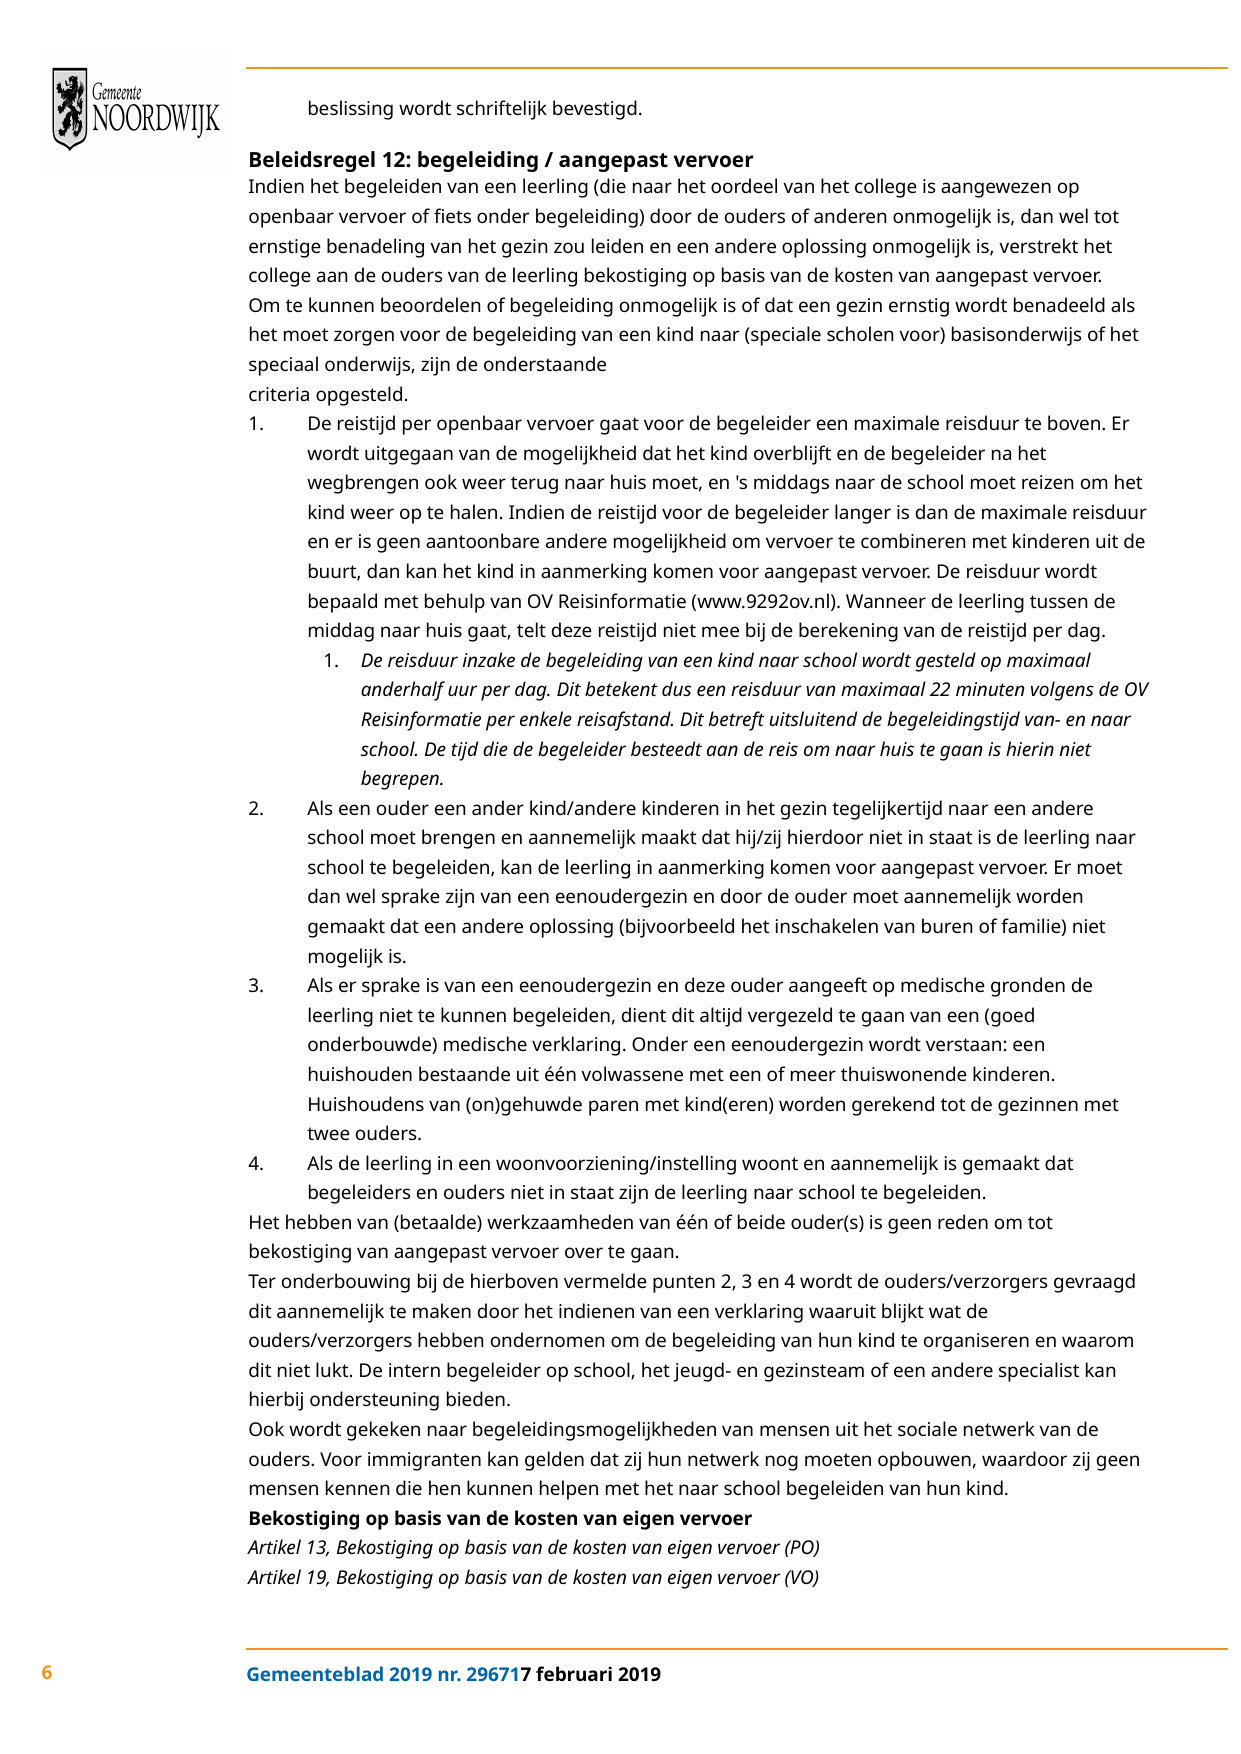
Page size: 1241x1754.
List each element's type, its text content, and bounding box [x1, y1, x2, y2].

list De reisduur inzake de begeleiding van een kind naar school wordt gesteld op maximaal anderhalf uur per dag. Dit betekent dus een reisduur van maximaal 22 minuten volgens de OV Reisinformatie per enkele reisafstand. Dit betreft uitsluitend de begeleidingstijd van- en naar school. De tijd die de begeleider besteedt aan de reis om naar huis te gaan is hierin niet begrepen. [323, 647, 1152, 791]
table_header Bekostiging op basis van de kosten van eigen vervoer Artikel 13, Bekostiging op basis van de kosten van eigen vervoer (PO) Artikel 19, Bekostiging op basis van de kosten van eigen vervoer (VO) [248, 1505, 1152, 1590]
list Als de leerling in een woonvoorziening/instelling woont en aannemelijk is gemaakt dat begeleiders en ouders niet in staat zijn de leerling naar school te begeleiden. [248, 1150, 1152, 1205]
picture [41, 47, 231, 172]
text Ter onderbouwing bij de hierboven vermelde punten 2, 3 en 4 wordt de ouders/verzorgers gevraagd dit aannemelijk te maken door het indienen van een verklaring waaruit blijkt wat de ouders/verzorgers hebben ondernomen om de begeleiding van hun kind te organiseren en waarom dit niet lukt. De intern begeleider op school, het jeugd- en gezinsteam of een andere specialist kan hierbij ondersteuning bieden. [248, 1268, 1152, 1412]
list De reistijd per openbaar vervoer gaat voor de begeleider een maximale reisduur te boven. Er wordt uitgegaan van de mogelijkheid dat het kind overblijft en de begeleider na het wegbrengen ook weer terug naar huis moet, en 's middags naar de school moet reizen om het kind weer op te halen. Indien de reistijd voor de begeleider langer is dan de maximale reisduur en er is geen aantoonbare andere mogelijkheid om vervoer te combineren met kinderen uit de buurt, dan kan het kind in aanmerking komen voor aangepast vervoer. De reisduur wordt bepaald met behulp van OV Reisinformatie (www.9292ov.nl). Wanneer de leerling tussen de middag naar huis gaat, telt deze reistijd niet mee bij de berekening van de reistijd per dag. [248, 410, 1152, 643]
text Het hebben van (betaalde) werkzaamheden van één of beide ouder(s) is geen reden om tot bekostiging van aangepast vervoer over te gaan. [248, 1209, 1152, 1264]
list Als er sprake is van een eenoudergezin en deze ouder aangeeft op medische gronden de leerling niet te kunnen begeleiden, dient dit altijd vergezeld te gaan van een (goed onderbouwde) medische verklaring. Onder een eenoudergezin wordt verstaan: een huishouden bestaande uit één volwassene met een of meer thuiswonende kinderen. Huishoudens van (on)gehuwde paren met kind(eren) worden gerekend tot de gezinnen met twee ouders. [248, 972, 1152, 1146]
text Ook wordt gekeken naar begeleidingsmogelijkheden van mensen uit het sociale netwerk van de ouders. Voor immigranten kan gelden dat zij hun netwerk nog moeten opbouwen, waardoor zij geen mensen kennen die hen kunnen helpen met het naar school begeleiden van hun kind. [248, 1416, 1152, 1501]
text Indien het begeleiden van een leerling (die naar het oordeel van het college is aangewezen op openbaar vervoer of fiets onder begeleiding) door de ouders of anderen onmogelijk is, dan wel tot ernstige benadeling van het gezin zou leiden en een andere oplossing onmogelijk is, verstrekt het college aan de ouders van de leerling bekostiging op basis van de kosten van aangepast vervoer. [248, 174, 1152, 288]
list beslissing wordt schriftelijk bevestigd. [248, 95, 1152, 121]
list Als een ouder een ander kind/andere kinderen in het gezin tegelijkertijd naar een andere school moet brengen en aannemelijk maakt dat hij/zij hierdoor niet in staat is de leerling naar school te begeleiden, kan de leerling in aanmerking komen voor aangepast vervoer. Er moet dan wel sprake zijn van een eenoudergezin en door de ouder moet aannemelijk worden gemaakt dat een andere oplossing (bijvoorbeeld het inschakelen van buren of familie) niet mogelijk is. [248, 795, 1152, 968]
text Om te kunnen beoordelen of begeleiding onmogelijk is of dat een gezin ernstig wordt benadeeld als het moet zorgen voor de begeleiding van een kind naar (speciale scholen voor) basisonderwijs of het speciaal onderwijs, zijn de onderstaande [248, 292, 1152, 377]
text criteria opgesteld. [248, 381, 1152, 406]
text Beleidsregel 12: begeleiding / aangepast vervoer [248, 145, 1152, 174]
